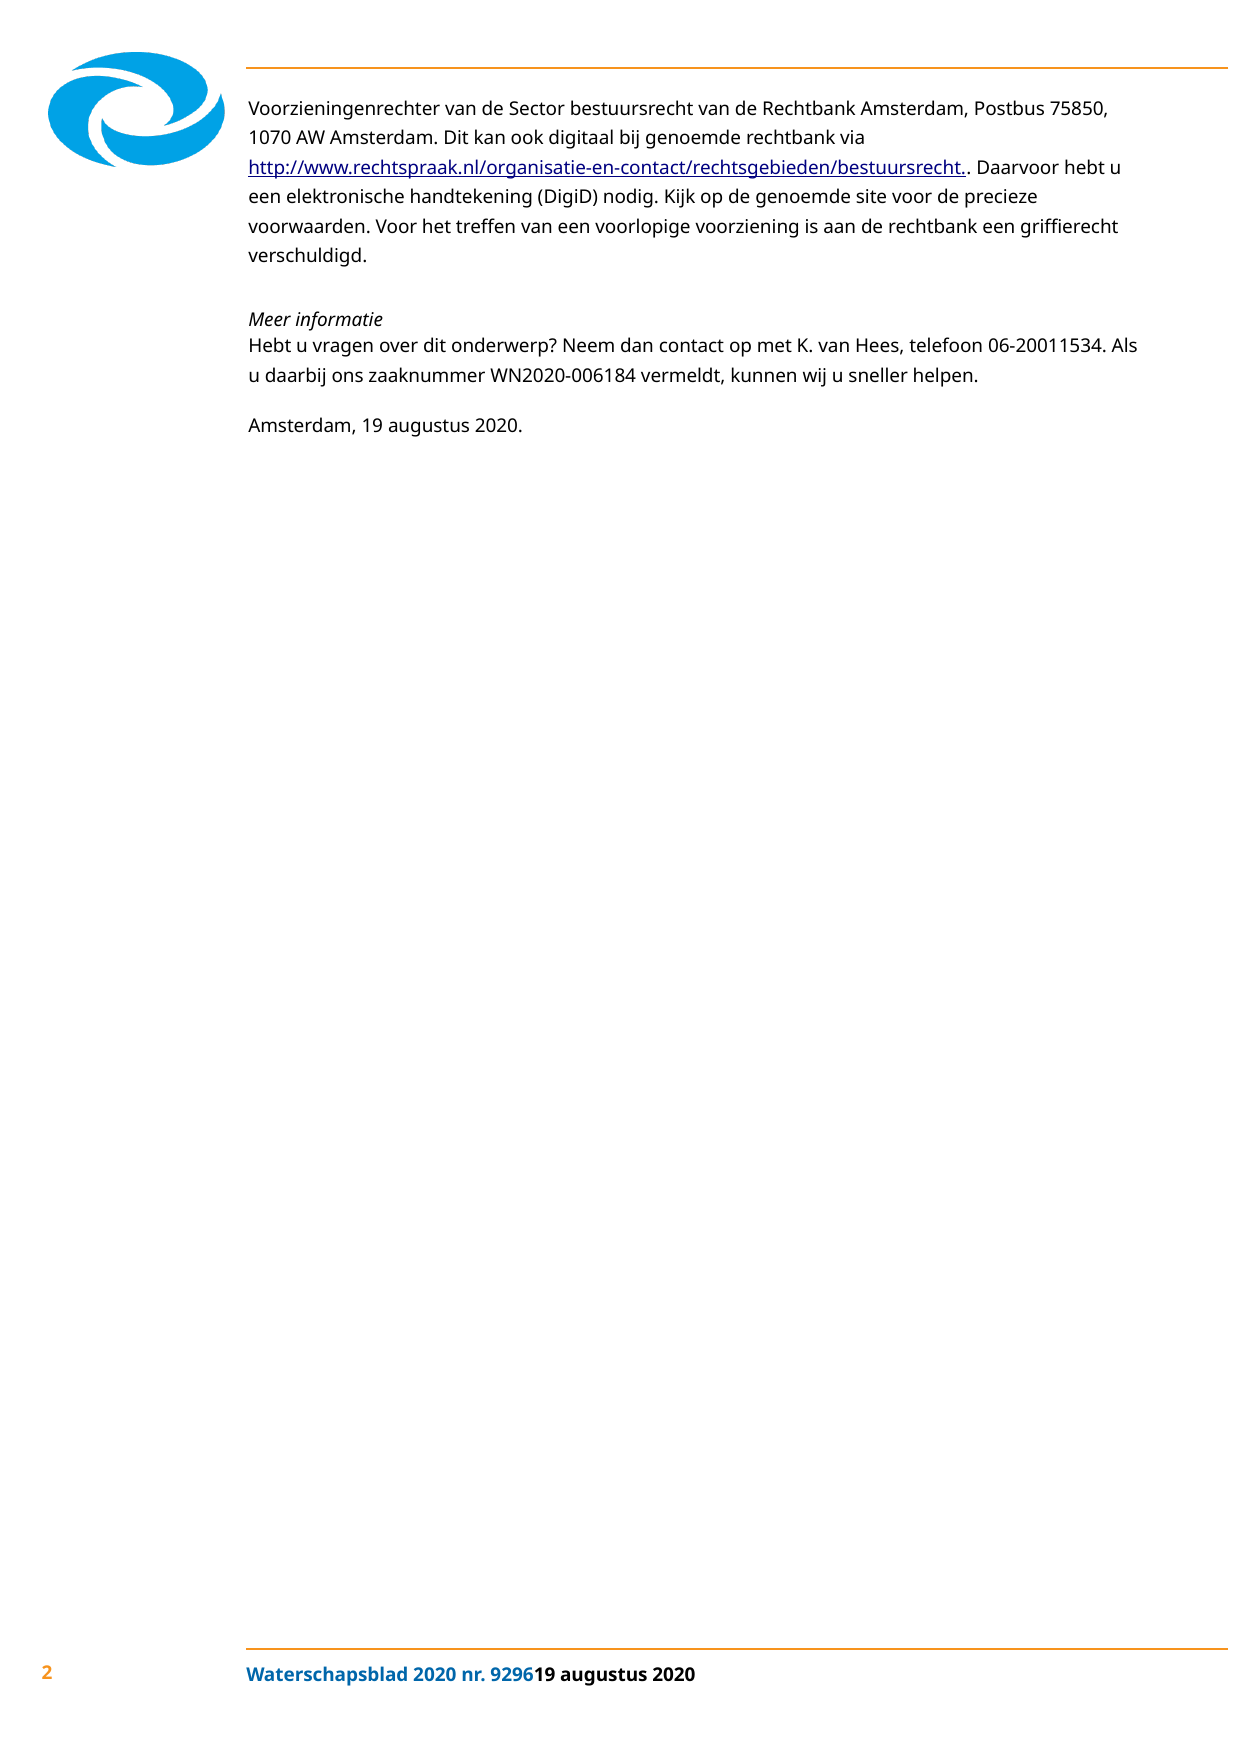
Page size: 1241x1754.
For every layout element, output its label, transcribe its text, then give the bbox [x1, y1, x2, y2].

text Amsterdam, 19 augustus 2020. [248, 412, 1152, 438]
text Meer informatie [248, 307, 1152, 332]
picture [41, 47, 231, 172]
text Hebt u vragen over dit onderwerp? Neem dan contact op met K. van Hees, telefoon 06-20011534. Als u daarbij ons zaaknummer WN2020-006184 vermeldt, kunnen wij u sneller helpen. [248, 332, 1152, 388]
text Voorzieningenrechter van de Sector bestuursrecht van de Rechtbank Amsterdam, Postbus 75850, 1070 AW Amsterdam. Dit kan ook digitaal bij genoemde rechtbank via http://www.rechtspraak.nl/organisatie-en-contact/rechtsgebieden/bestuursrecht.. Daarvoor hebt u een elektronische handtekening (DigiD) nodig. Kijk op de genoemde site voor de precieze voorwaarden. Voor het treffen van een voorlopige voorziening is aan de rechtbank een griffierecht verschuldigd. [248, 95, 1152, 268]
